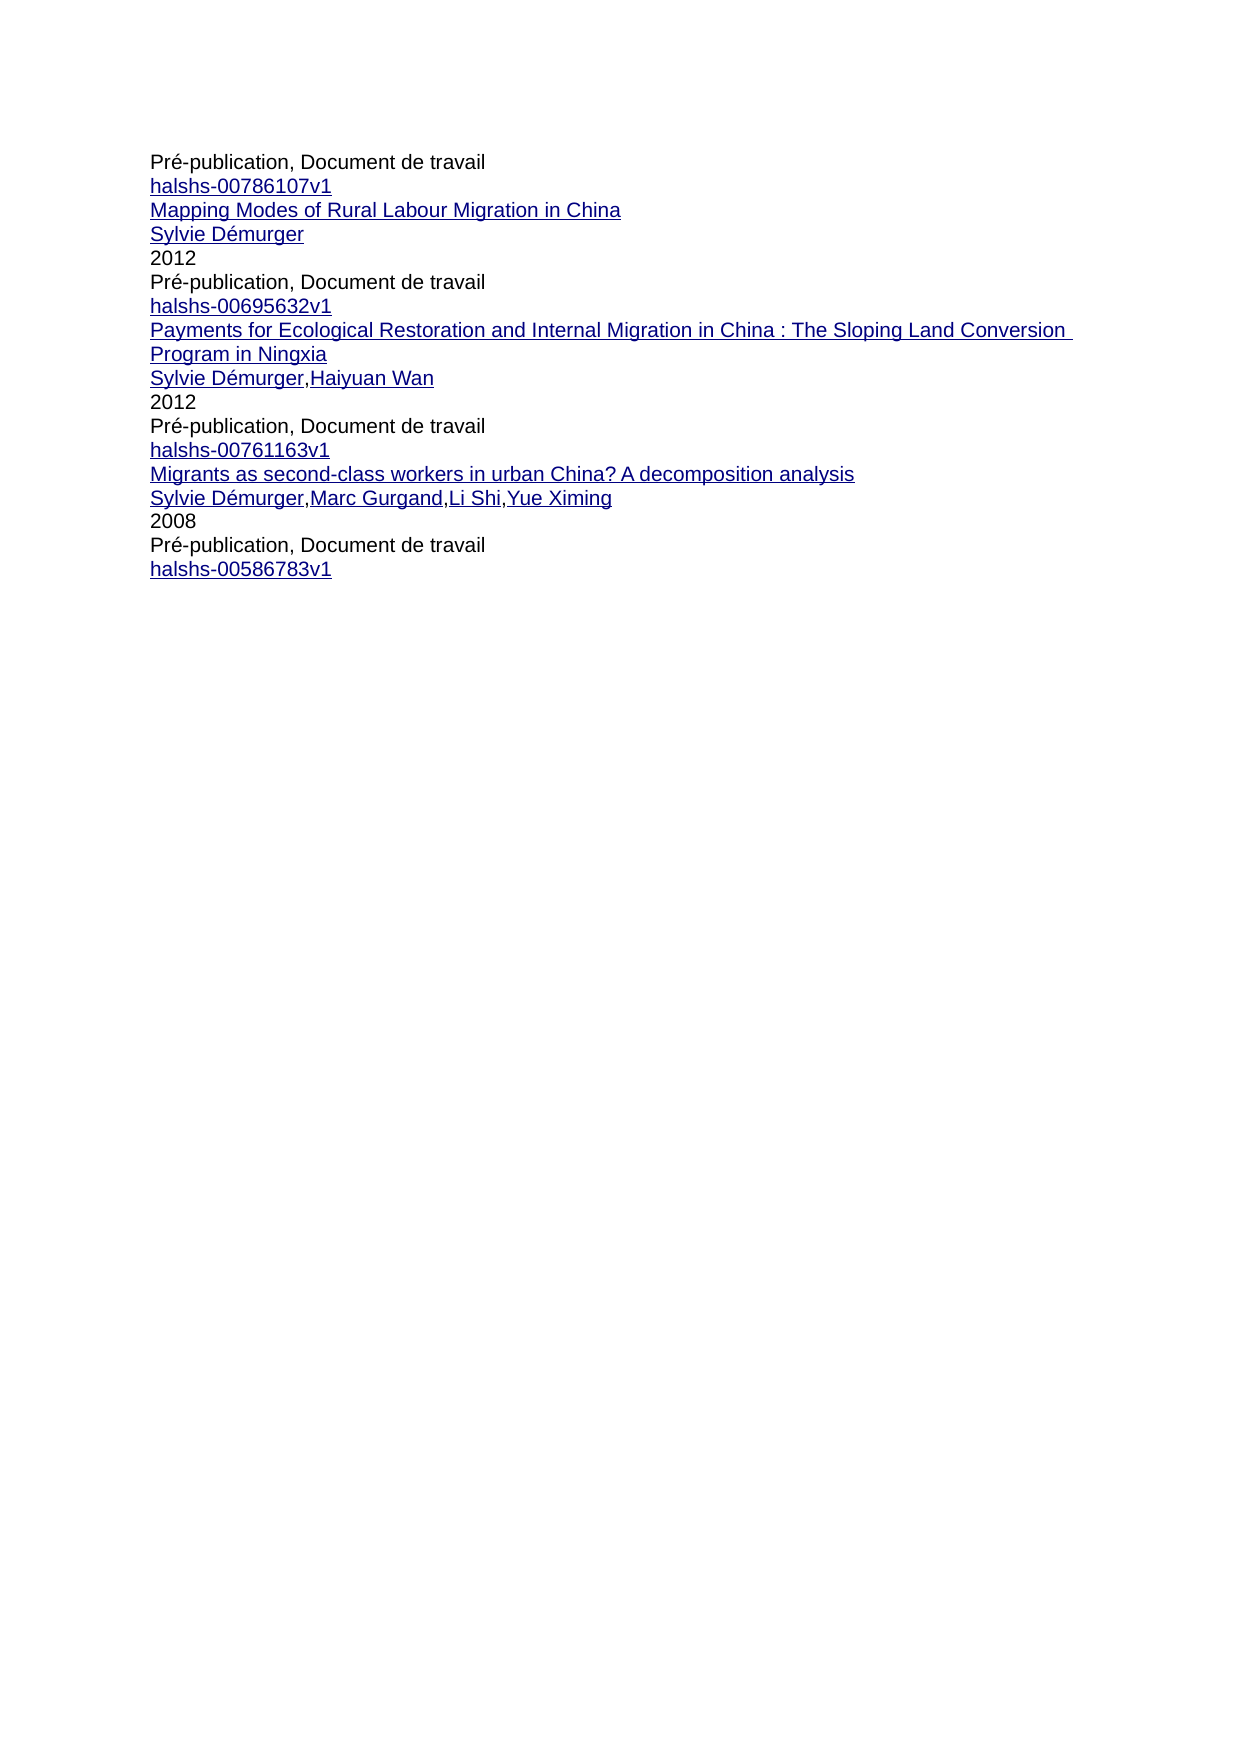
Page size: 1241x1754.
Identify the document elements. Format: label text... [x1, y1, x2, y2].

table_cell Migrants as second-class workers in urban China? A decomposition analysis Sylvie Démurger,Marc Gurgand,Li Shi,Yue Ximing 2008 Pré-publication, Document de travail halshs-00586783v1 [150, 461, 1090, 581]
table_cell Payments for Ecological Restoration and Internal Migration in China : The Sloping Land Conversion Program in Ningxia Sylvie Démurger,Haiyuan Wan 2012 Pré-publication, Document de travail halshs-00761163v1 [150, 318, 1090, 461]
table_cell Mapping Modes of Rural Labour Migration in China Sylvie Démurger 2012 Pré-publication, Document de travail halshs-00695632v1 [150, 198, 1090, 318]
table_cell Pré-publication, Document de travail halshs-00786107v1 [150, 150, 1090, 198]
